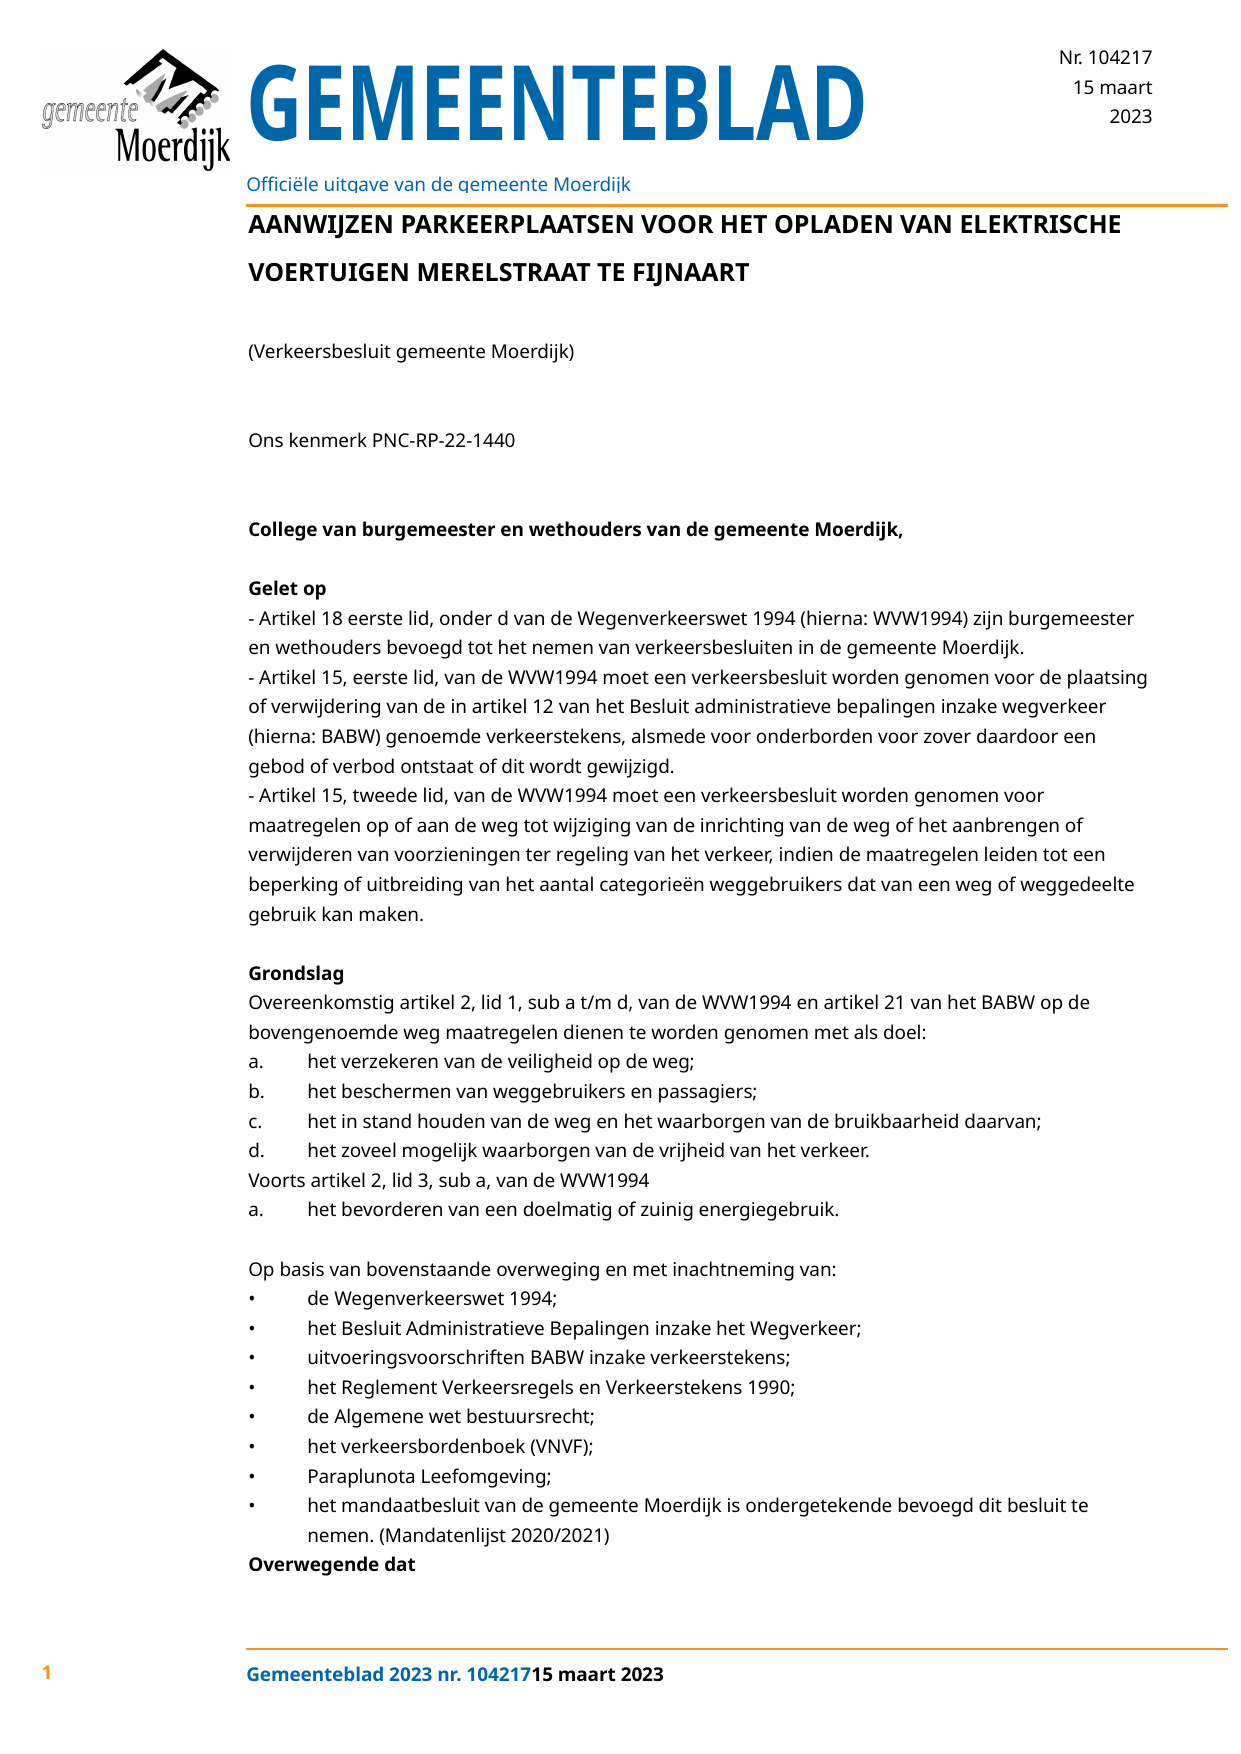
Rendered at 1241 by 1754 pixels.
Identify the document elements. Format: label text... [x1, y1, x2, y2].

picture [41, 47, 231, 172]
list het zoveel mogelijk waarborgen van de vrijheid van het verkeer. [248, 1137, 1152, 1163]
text Overwegende dat [248, 1552, 1152, 1577]
list het mandaatbesluit van de gemeente Moerdijk is ondergetekende bevoegd dit besluit te nemen. (Mandatenlijst 2020/2021) [248, 1492, 1152, 1548]
list het beschermen van weggebruikers en passagiers; [248, 1078, 1152, 1104]
list de Wegenverkeerswet 1994; [248, 1285, 1152, 1311]
list het in stand houden van de weg en het waarborgen van de bruikbaarheid daarvan; [248, 1108, 1152, 1133]
list Paraplunota Leefomgeving; [248, 1463, 1152, 1488]
text (Verkeersbesluit gemeente Moerdijk) [248, 339, 1152, 364]
list het bevorderen van een doelmatig of zuinig energiegebruik. [248, 1197, 1152, 1222]
text Ons kenmerk PNC-RP-22-1440 [248, 427, 1152, 453]
list het Reglement Verkeersregels en Verkeerstekens 1990; [248, 1374, 1152, 1400]
list de Algemene wet bestuursrecht; [248, 1404, 1152, 1429]
list het verkeersbordenboek (VNVF); [248, 1433, 1152, 1459]
text - Artikel 15, eerste lid, van de WVW1994 moet een verkeersbesluit worden genomen voor de plaatsing of verwijdering van de in artikel 12 van het Besluit administratieve bepalingen inzake wegverkeer (hierna: BABW) genoemde verkeerstekens, alsmede voor onderborden voor zover daardoor een gebod of verbod ontstaat of dit wordt gewijzigd. [248, 664, 1152, 778]
text Grondslag [248, 960, 1152, 986]
list het verzekeren van de veiligheid op de weg; [248, 1049, 1152, 1074]
text - Artikel 18 eerste lid, onder d van de Wegenverkeerswet 1994 (hierna: WVW1994) zijn burgemeester en wethouders bevoegd tot het nemen van verkeersbesluiten in de gemeente Moerdijk. [248, 605, 1152, 660]
text College van burgemeester en wethouders van de gemeente Moerdijk, [248, 516, 1152, 542]
text AANWIJZEN PARKEERPLAATSEN VOOR HET OPLADEN VAN ELEKTRISCHE VOERTUIGEN MERELSTRAAT TE FIJNAART [248, 207, 1152, 288]
text Op basis van bovenstaande overweging en met inachtneming van: [248, 1256, 1152, 1281]
text Gelet op [248, 575, 1152, 601]
text Overeenkomstig artikel 2, lid 1, sub a t/m d, van de WVW1994 en artikel 21 van het BABW op de bovengenoemde weg maatregelen dienen te worden genomen met als doel: [248, 989, 1152, 1045]
list uitvoeringsvoorschriften BABW inzake verkeerstekens; [248, 1344, 1152, 1370]
list het Besluit Administratieve Bepalingen inzake het Wegverkeer; [248, 1315, 1152, 1341]
text - Artikel 15, tweede lid, van de WVW1994 moet een verkeersbesluit worden genomen voor maatregelen op of aan de weg tot wijziging van de inrichting van de weg of het aanbrengen of verwijderen van voorzieningen ter regeling van het verkeer, indien de maatregelen leiden tot een beperking of uitbreiding van het aantal categorieën weggebruikers dat van een weg of weggedeelte gebruik kan maken. [248, 782, 1152, 926]
text Voorts artikel 2, lid 3, sub a, van de WVW1994 [248, 1167, 1152, 1193]
